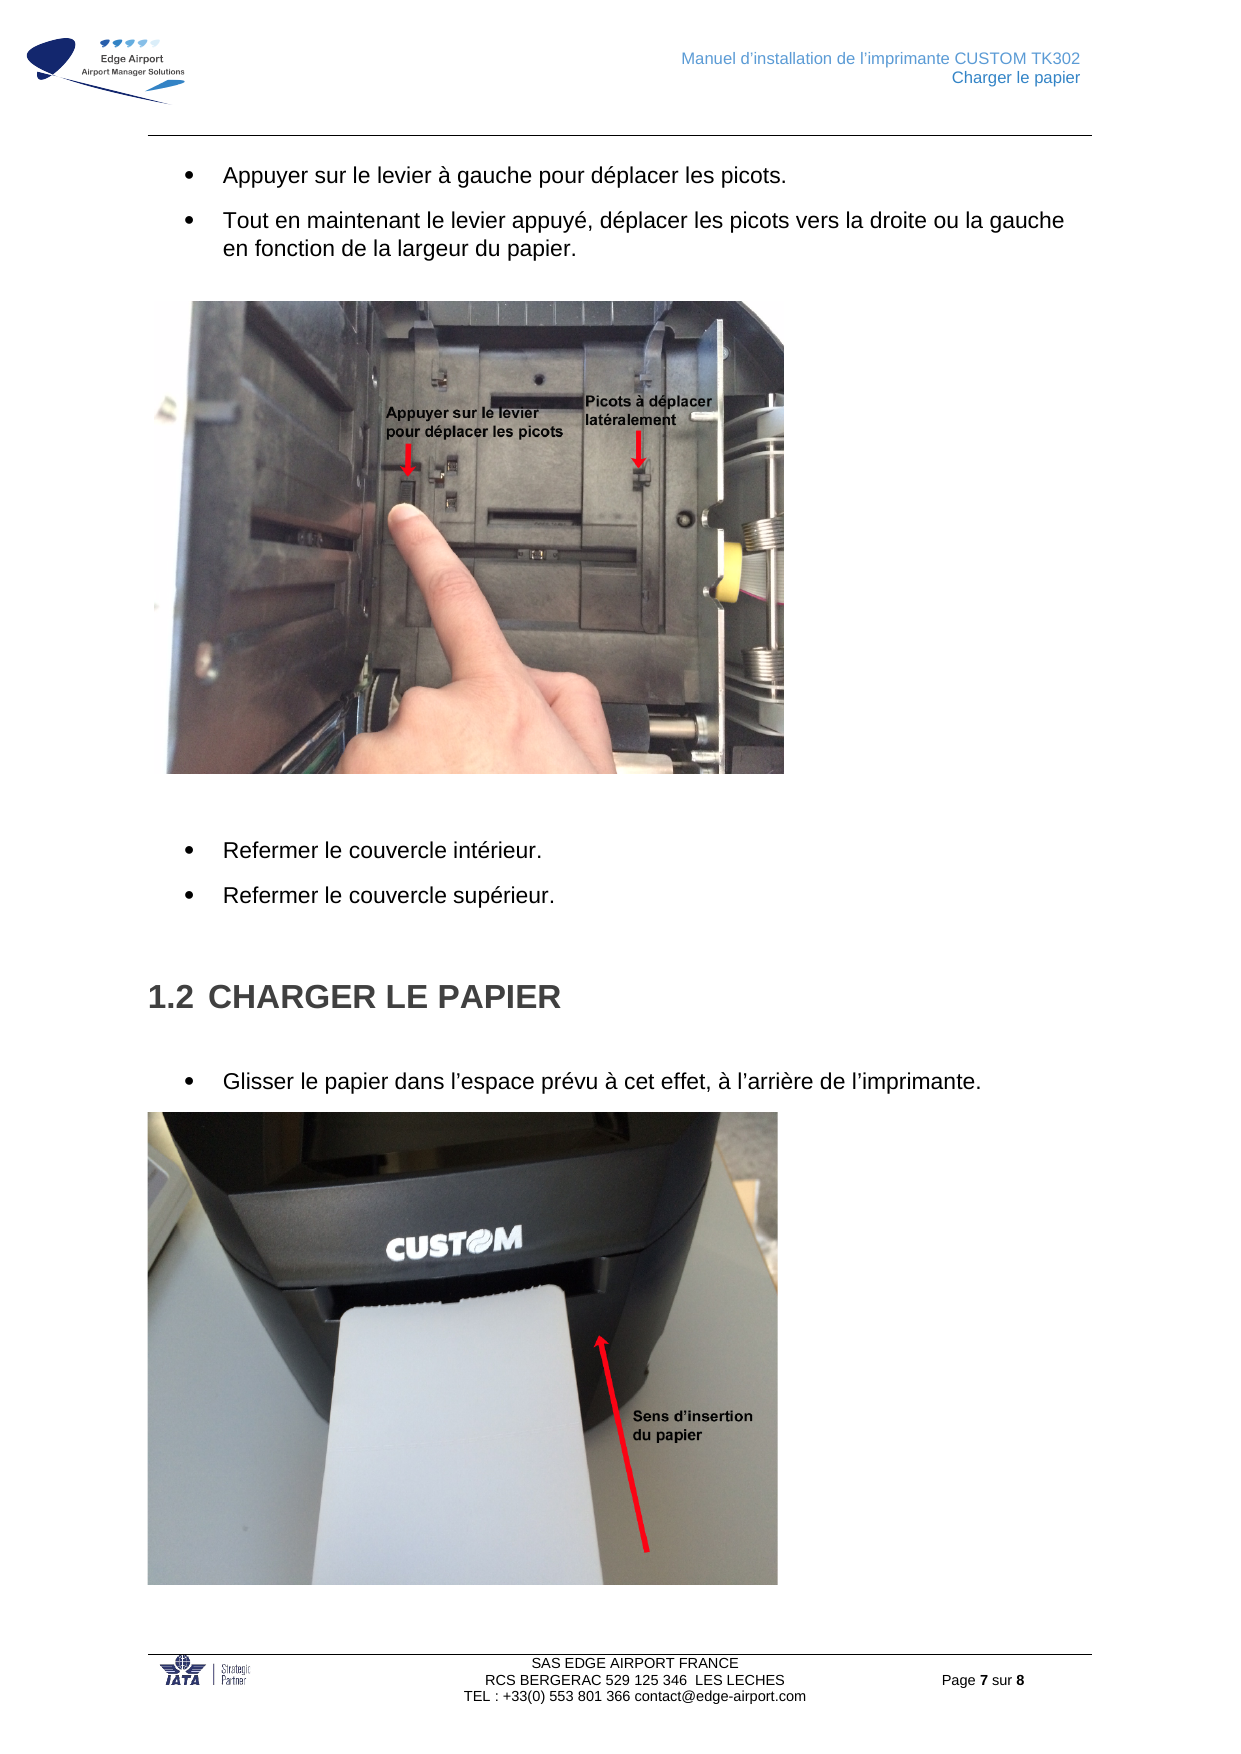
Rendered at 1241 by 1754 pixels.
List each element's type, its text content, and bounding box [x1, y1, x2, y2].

list Tout en maintenant le levier appuyé, déplacer les picots vers la droite ou la gauche en fonction de la largeur du papier. [185, 207, 1092, 262]
list Refermer le couvercle intérieur. [185, 837, 1092, 863]
list Appuyer sur le levier à gauche pour déplacer les picots. [185, 162, 1092, 189]
list Glisser le papier dans l’espace prévu à cet effet, à l’arrière de l’imprimante. [185, 1068, 1092, 1094]
subtitle Charger le papier [148, 977, 1092, 1015]
list Refermer le couvercle supérieur. [185, 882, 1092, 908]
